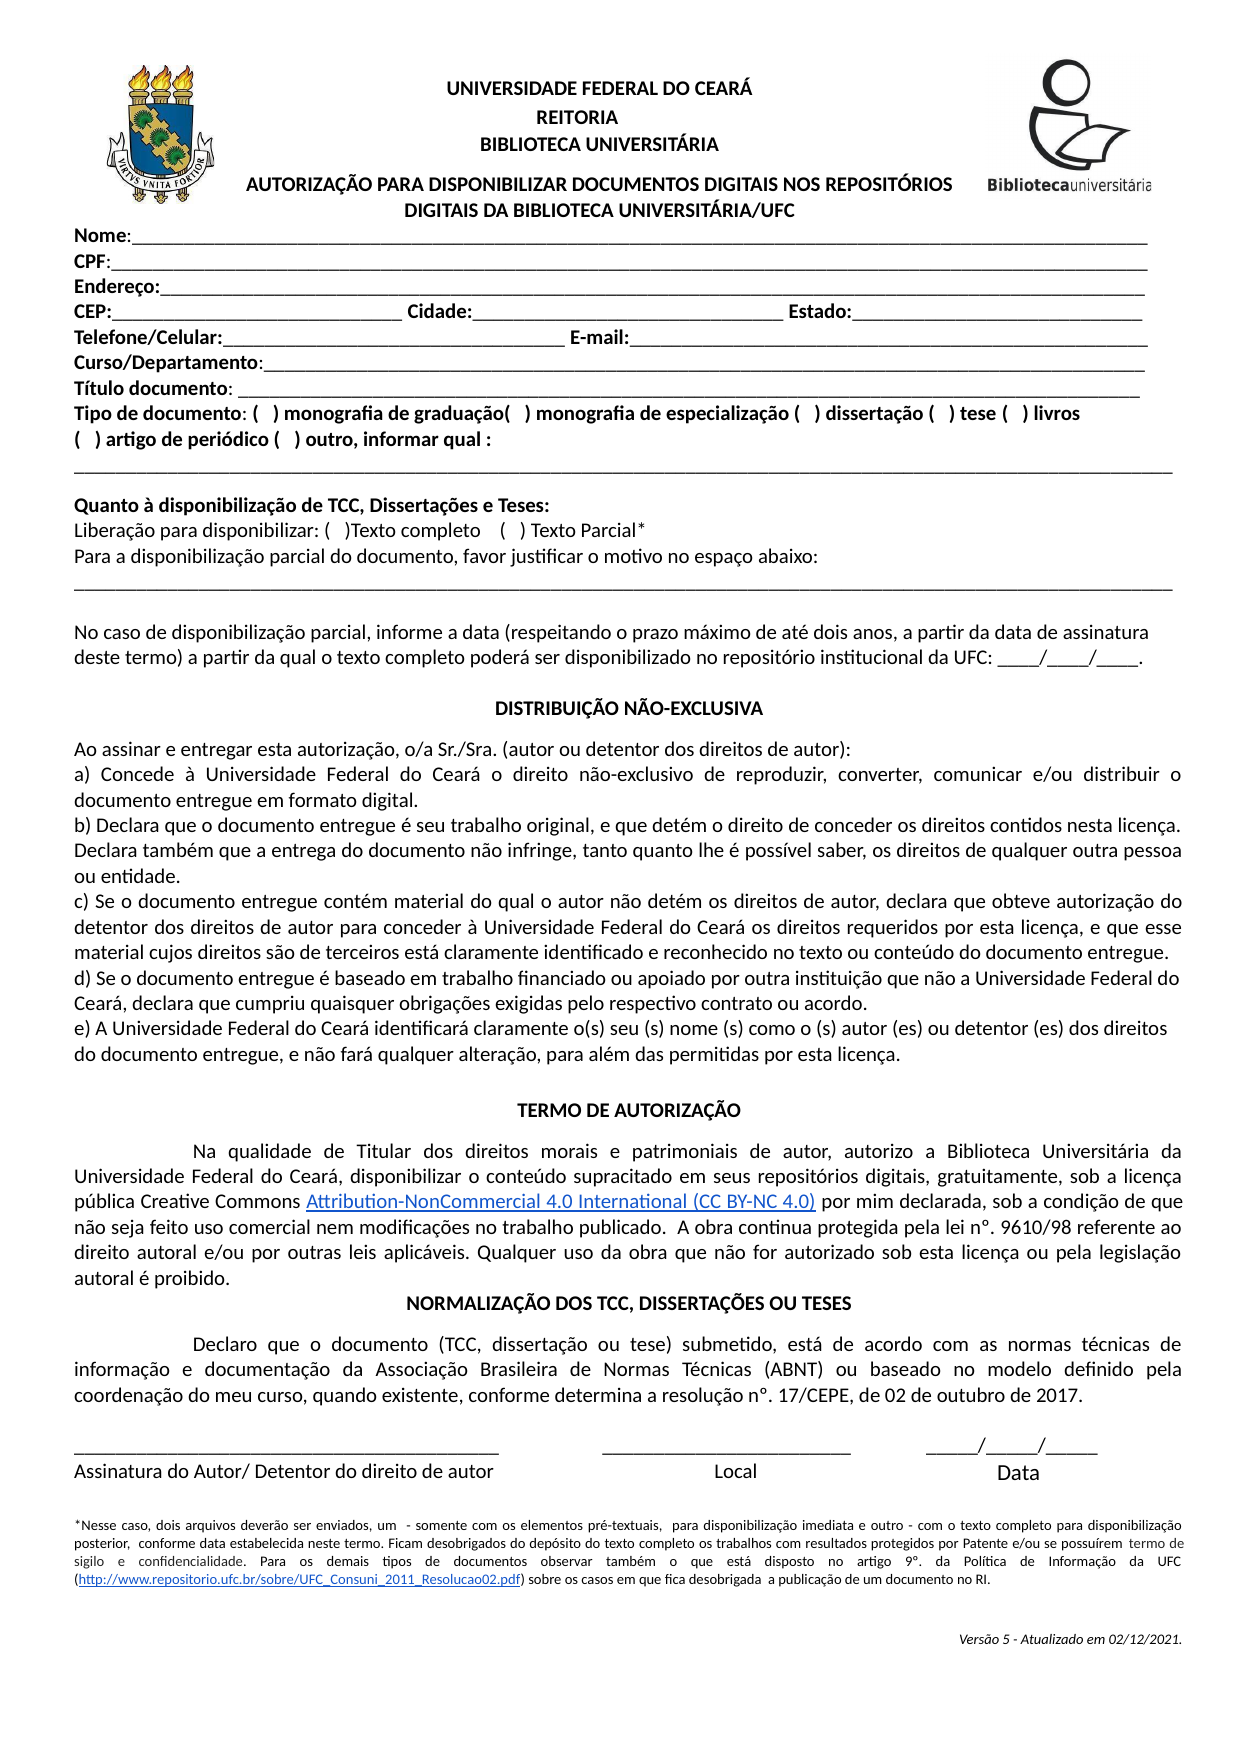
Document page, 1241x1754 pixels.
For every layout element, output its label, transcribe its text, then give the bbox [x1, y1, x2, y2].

text *Nesse caso, dois arquivos deverão ser enviados, um - somente com os elementos pré-textuais, para disponibilização imediata e outro - com o texto completo para disponibilização posterior, conforme data estabelecida neste termo. Ficam desobrigados do depósito do texto completo os trabalhos com resultados protegidos por Patente e/ou se possuírem termo de sigilo e confidencialidade. Para os demais tipos de documentos observar também o que está disposto no artigo 9º. da Política de Informação da UFC (http://www.repositorio.ufc.br/sobre/UFC_Consuni_2011_Resolucao02.pdf) sobre os casos em que fica desobrigada a publicação de um documento no RI. [74, 1517, 1184, 1588]
text AUTORIZAÇÃO PARA DISPONIBILIZAR DOCUMENTOS DIGITAIS NOS REPOSITÓRIOS DIGITAIS DA BIBLIOTECA UNIVERSITÁRIA/UFC [74, 172, 1184, 222]
text NORMALIZAÇÃO DOS TCC, DISSERTAÇÕES OU TESES [74, 1290, 1184, 1316]
text Endereço:_______________________________________________________________________________________________ [74, 273, 1184, 299]
text e) A Universidade Federal do Ceará identificará claramente o(s) seu (s) nome (s) como o (s) autor (es) ou detentor (es) dos direitos do documento entregue, e não fará qualquer alteração, para além das permitidas por esta licença. [74, 1016, 1184, 1066]
text Título documento: _______________________________________________________________________________________ [74, 375, 1184, 400]
text CEP:____________________________ Cidade:______________________________ Estado:____________________________ [74, 299, 1184, 324]
text [1152, 75, 1184, 100]
text Na qualidade de Titular dos direitos morais e patrimoniais de autor, autorizo a Biblioteca Universitária da Universidade Federal do Ceará, disponibilizar o conteúdo supracitado em seus repositórios digitais, gratuitamente, sob a licença pública Creative Commons Attribution-NonCommercial 4.0 International (CC BY-NC 4.0) por mim declarada, sob a condição de que não seja feito uso comercial nem modificações no trabalho publicado. A obra continua protegida pela lei nº. 9610/98 referente ao direito autoral e/ou por outras leis aplicáveis. Qualquer uso da obra que não for autorizado sob esta licença ou pela legislação autoral é proibido. [74, 1138, 1184, 1290]
text d) Se o documento entregue é baseado em trabalho financiado ou apoiado por outra instituição que não a Universidade Federal do Ceará, declara que cumpriu quaisquer obrigações exigidas pelo respectivo contrato ou acordo. [74, 965, 1184, 1016]
text Nome:__________________________________________________________________________________________________ [74, 222, 1184, 248]
text CPF:____________________________________________________________________________________________________ [74, 248, 1184, 273]
text Tipo de documento: ( ) monografia de graduação( ) monografia de especialização ( ) dissertação ( ) tese ( ) livros [74, 400, 1184, 426]
text _________________________________________ ________________________ _____/_____/_____ [74, 1433, 1184, 1458]
text __________________________________________________________________________________________________________ [74, 451, 1184, 477]
text REITORIA [215, 100, 984, 131]
text BIBLIOTECA UNIVERSITÁRIA [215, 131, 984, 156]
text No caso de disponibilização parcial, informe a data (respeitando o prazo máximo de até dois anos, a partir da data de assinatura deste termo) a partir da qual o texto completo poderá ser disponibilizado no repositório institucional da UFC: ____/____/____. [74, 619, 1184, 670]
text [1152, 100, 1184, 131]
text Liberação para disponibilizar: ( )Texto completo ( ) Texto Parcial* [74, 517, 1184, 543]
text TERMO DE AUTORIZAÇÃO [74, 1097, 1184, 1122]
text a) Concede à Universidade Federal do Ceará o direito não-exclusivo de reproduzir, converter, comunicar e/ou distribuir o documento entregue em formato digital. [74, 761, 1184, 812]
text b) Declara que o documento entregue é seu trabalho original, e que detém o direito de conceder os direitos contidos nesta licença. Declara também que a entrega do documento não infringe, tanto quanto lhe é possível saber, os direitos de qualquer outra pessoa ou entidade. [74, 812, 1184, 888]
text [74, 100, 106, 131]
text __________________________________________________________________________________________________________ [74, 568, 1184, 594]
text DISTRIBUIÇÃO NÃO-EXCLUSIVA [74, 695, 1184, 721]
text Quanto à disponibilização de TCC, Dissertações e Teses: [74, 492, 1184, 517]
text Ao assinar e entregar esta autorização, o/a Sr./Sra. (autor ou detentor dos direitos de autor): [74, 736, 1184, 761]
text [74, 131, 106, 156]
text Declaro que o documento (TCC, dissertação ou tese) submetido, está de acordo com as normas técnicas de informação e documentação da Associação Brasileira de Normas Técnicas (ABNT) ou baseado no modelo definido pela coordenação do meu curso, quando existente, conforme determina a resolução nº. 17/CEPE, de 02 de outubro de 2017. [74, 1331, 1184, 1407]
text [1152, 131, 1184, 156]
text Curso/Departamento:_____________________________________________________________________________________ [74, 349, 1184, 375]
text [74, 75, 106, 100]
text c) Se o documento entregue contém material do qual o autor não detém os direitos de autor, declara que obteve autorização do detentor dos direitos de autor para conceder à Universidade Federal do Ceará os direitos requeridos por esta licença, e que esse material cujos direitos são de terceiros está claramente identificado e reconhecido no texto ou conteúdo do documento entregue. [74, 888, 1184, 965]
text Telefone/Celular:_________________________________ E-mail:__________________________________________________ [74, 324, 1184, 349]
text Para a disponibilização parcial do documento, favor justificar o motivo no espaço abaixo: [74, 543, 1184, 568]
text Assinatura do Autor/ Detentor do direito de autor Local Data [74, 1458, 1184, 1486]
text ( ) artigo de periódico ( ) outro, informar qual : [74, 426, 1184, 451]
text UNIVERSIDADE FEDERAL DO CEARÁ [215, 75, 984, 100]
